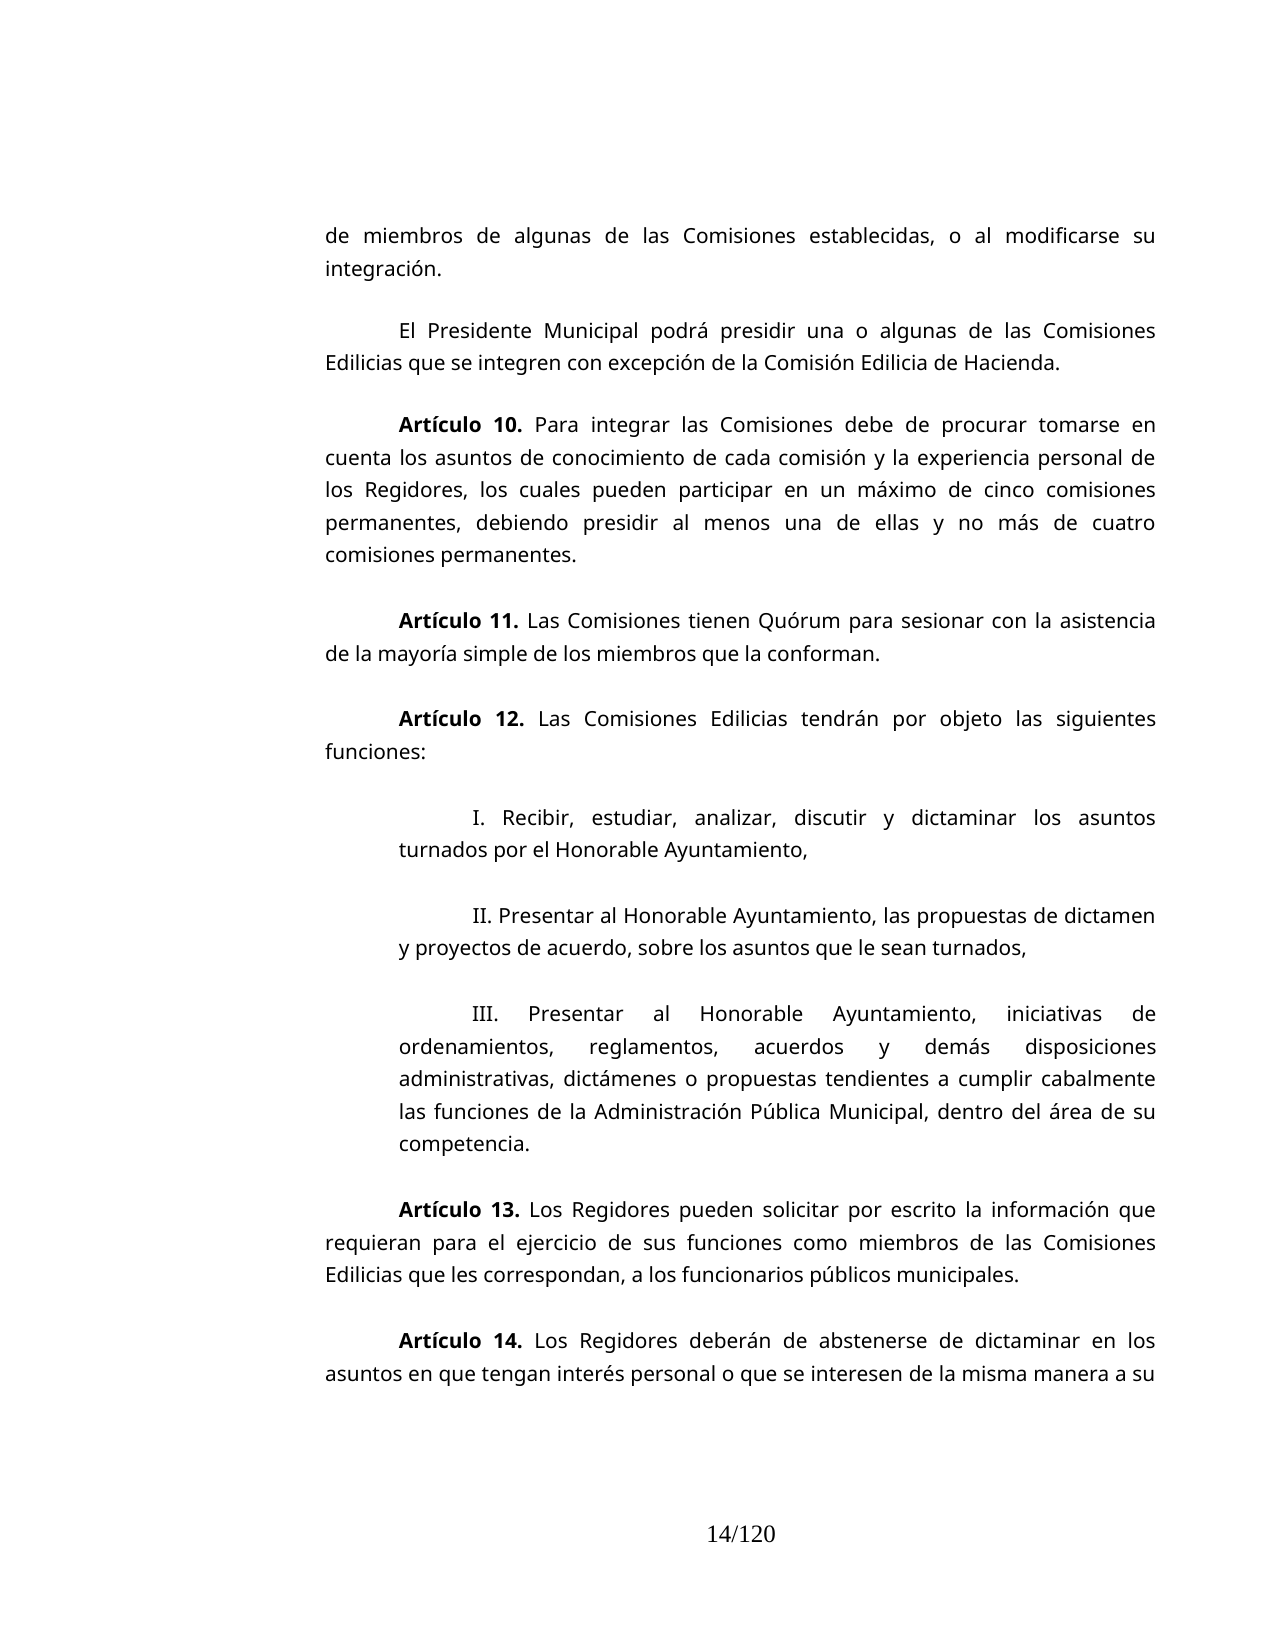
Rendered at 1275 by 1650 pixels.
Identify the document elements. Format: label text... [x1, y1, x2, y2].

text Artículo 11. Las Comisiones tienen Quórum para sesionar con la asistencia de la mayoría simple de los miembros que la conforman. [325, 606, 1157, 667]
text III. Presentar al Honorable Ayuntamiento, iniciativas de ordenamientos, reglamentos, acuerdos y demás disposiciones administrativas, dictámenes o propuestas tendientes a cumplir cabalmente las funciones de la Administración Pública Municipal, dentro del área de su competencia. [399, 999, 1157, 1158]
text Artículo 14. Los Regidores deberán de abstenerse de dictaminar en los asuntos en que tengan interés personal o que se interesen de la misma manera a su [325, 1326, 1157, 1387]
text El Presidente Municipal podrá presidir una o algunas de las Comisiones Edilicias que se integren con excepción de la Comisión Edilicia de Hacienda. [325, 316, 1157, 377]
text de miembros de algunas de las Comisiones establecidas, o al modificarse su integración. [325, 221, 1157, 282]
text Artículo 10. Para integrar las Comisiones debe de procurar tomarse en cuenta los asuntos de conocimiento de cada comisión y la experiencia personal de los Regidores, los cuales pueden participar en un máximo de cinco comisiones permanentes, debiendo presidir al menos una de ellas y no más de cuatro comisiones permanentes. [325, 410, 1157, 569]
text Artículo 13. Los Regidores pueden solicitar por escrito la información que requieran para el ejercicio de sus funciones como miembros de las Comisiones Edilicias que les correspondan, a los funcionarios públicos municipales. [325, 1195, 1157, 1289]
text Artículo 12. Las Comisiones Edilicias tendrán por objeto las siguientes funciones: [325, 704, 1157, 766]
text I. Recibir, estudiar, analizar, discutir y dictaminar los asuntos turnados por el Honorable Ayuntamiento, [399, 803, 1157, 864]
text II. Presentar al Honorable Ayuntamiento, las propuestas de dictamen y proyectos de acuerdo, sobre los asuntos que le sean turnados, [399, 901, 1157, 962]
